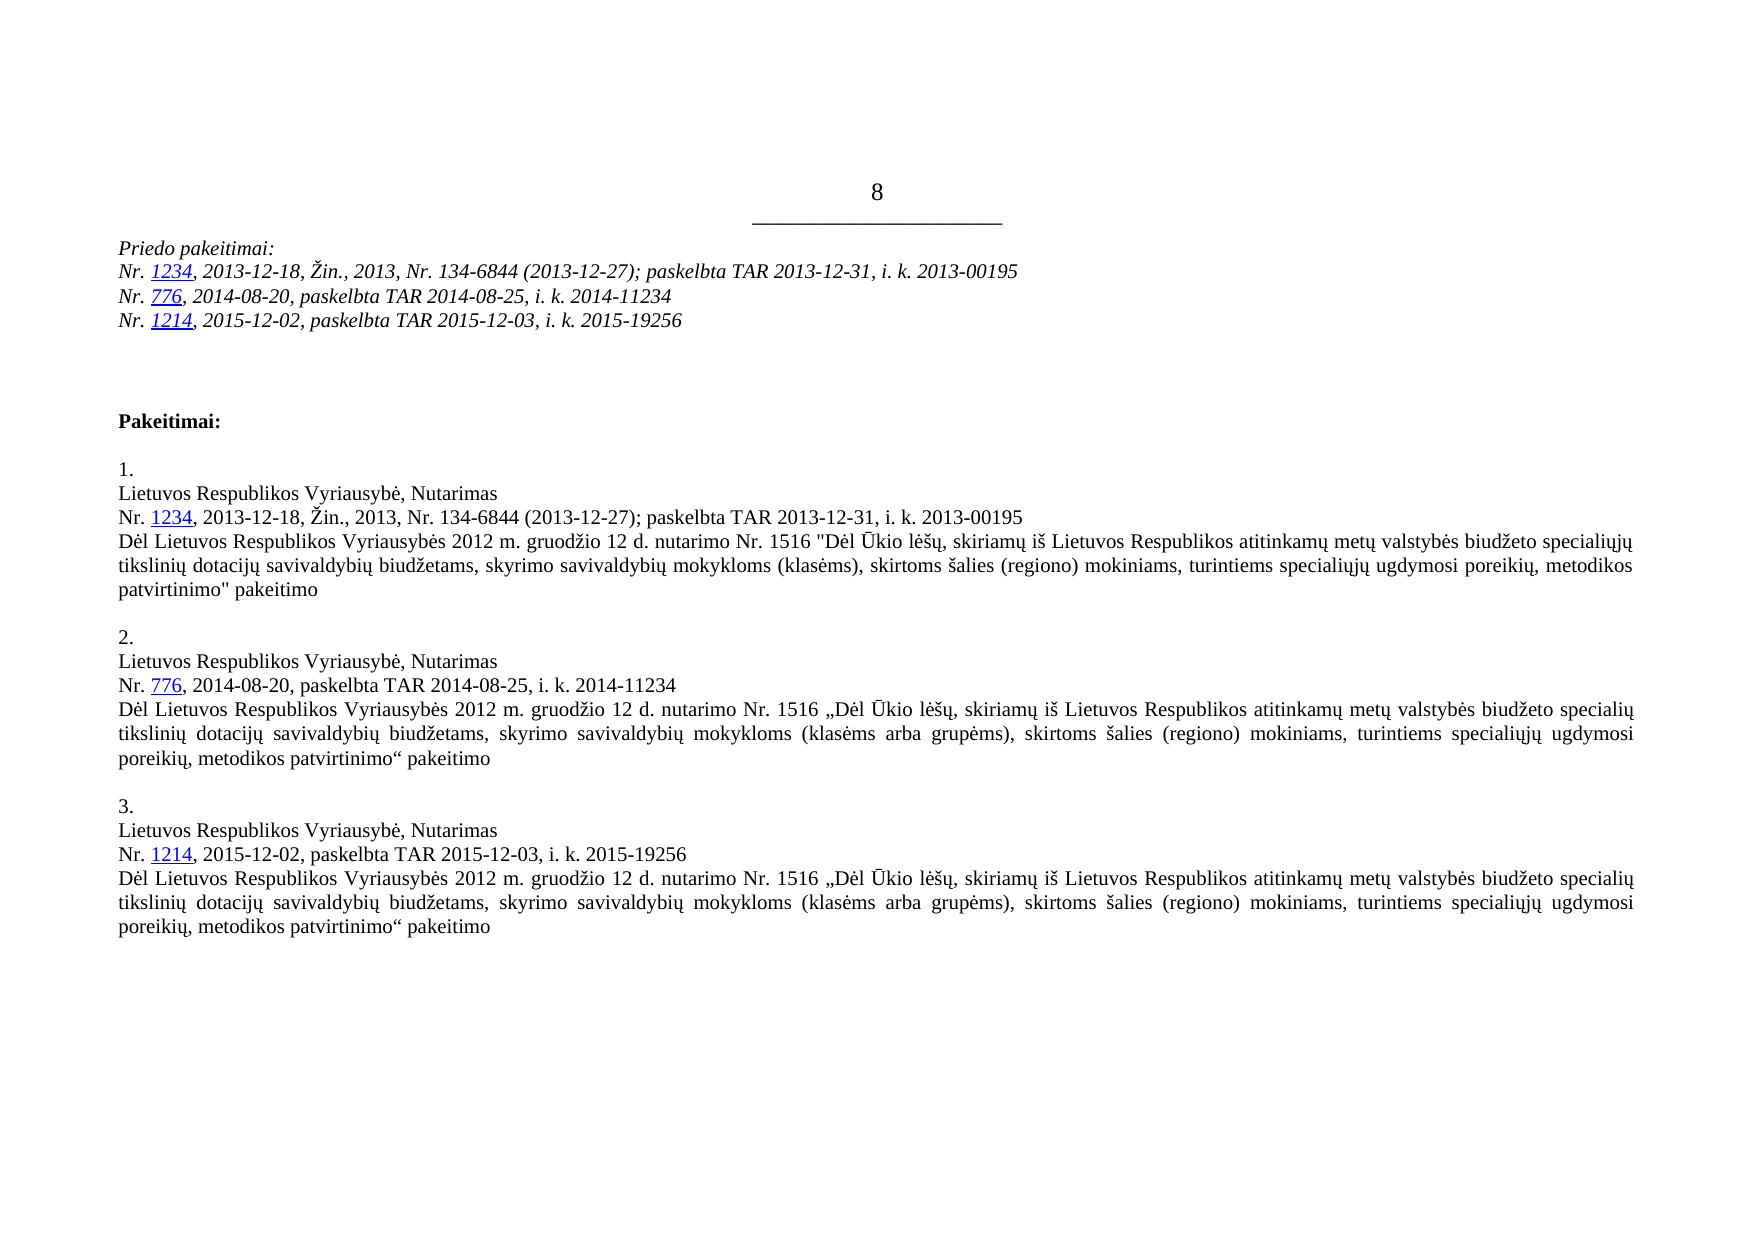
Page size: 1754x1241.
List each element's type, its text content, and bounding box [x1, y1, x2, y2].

text Lietuvos Respublikos Vyriausybė, Nutarimas [118, 818, 1636, 842]
text Priedo pakeitimai: [118, 235, 1636, 259]
text 2. [118, 625, 1636, 649]
text Nr. 1214, 2015-12-02, paskelbta TAR 2015-12-03, i. k. 2015-19256 [118, 308, 1636, 332]
text Nr. 776, 2014-08-20, paskelbta TAR 2014-08-25, i. k. 2014-11234 [118, 283, 1636, 308]
text Nr. 1234, 2013-12-18, Žin., 2013, Nr. 134-6844 (2013-12-27); paskelbta TAR 2013-12-31, i. k. 2013-00195 [118, 505, 1636, 529]
text Dėl Lietuvos Respublikos Vyriausybės 2012 m. gruodžio 12 d. nutarimo Nr. 1516 "Dėl Ūkio lėšų, skiriamų iš Lietuvos Respublikos atitinkamų metų valstybės biudžeto specialiųjų tikslinių dotacijų savivaldybių biudžetams, skyrimo savivaldybių mokykloms (klasėms), skirtoms šalies (regiono) mokiniams, turintiems specialiųjų ugdymosi poreikių, metodikos patvirtinimo" pakeitimo [118, 529, 1636, 601]
text –––––––––––––––––––– [118, 207, 1636, 235]
text Nr. 1234, 2013-12-18, Žin., 2013, Nr. 134-6844 (2013-12-27); paskelbta TAR 2013-12-31, i. k. 2013-00195 [118, 259, 1636, 283]
text 3. [118, 793, 1636, 818]
text Lietuvos Respublikos Vyriausybė, Nutarimas [118, 481, 1636, 505]
text Dėl Lietuvos Respublikos Vyriausybės 2012 m. gruodžio 12 d. nutarimo Nr. 1516 „Dėl Ūkio lėšų, skiriamų iš Lietuvos Respublikos atitinkamų metų valstybės biudžeto specialių tikslinių dotacijų savivaldybių biudžetams, skyrimo savivaldybių mokykloms (klasėms arba grupėms), skirtoms šalies (regiono) mokiniams, turintiems specialiųjų ugdymosi poreikių, metodikos patvirtinimo“ pakeitimo [118, 697, 1636, 769]
text Nr. 776, 2014-08-20, paskelbta TAR 2014-08-25, i. k. 2014-11234 [118, 673, 1636, 697]
text Dėl Lietuvos Respublikos Vyriausybės 2012 m. gruodžio 12 d. nutarimo Nr. 1516 „Dėl Ūkio lėšų, skiriamų iš Lietuvos Respublikos atitinkamų metų valstybės biudžeto specialių tikslinių dotacijų savivaldybių biudžetams, skyrimo savivaldybių mokykloms (klasėms arba grupėms), skirtoms šalies (regiono) mokiniams, turintiems specialiųjų ugdymosi poreikių, metodikos patvirtinimo“ pakeitimo [118, 866, 1636, 938]
text Nr. 1214, 2015-12-02, paskelbta TAR 2015-12-03, i. k. 2015-19256 [118, 842, 1636, 866]
text 1. [118, 457, 1636, 481]
text Pakeitimai: [118, 408, 1636, 433]
text Lietuvos Respublikos Vyriausybė, Nutarimas [118, 649, 1636, 673]
